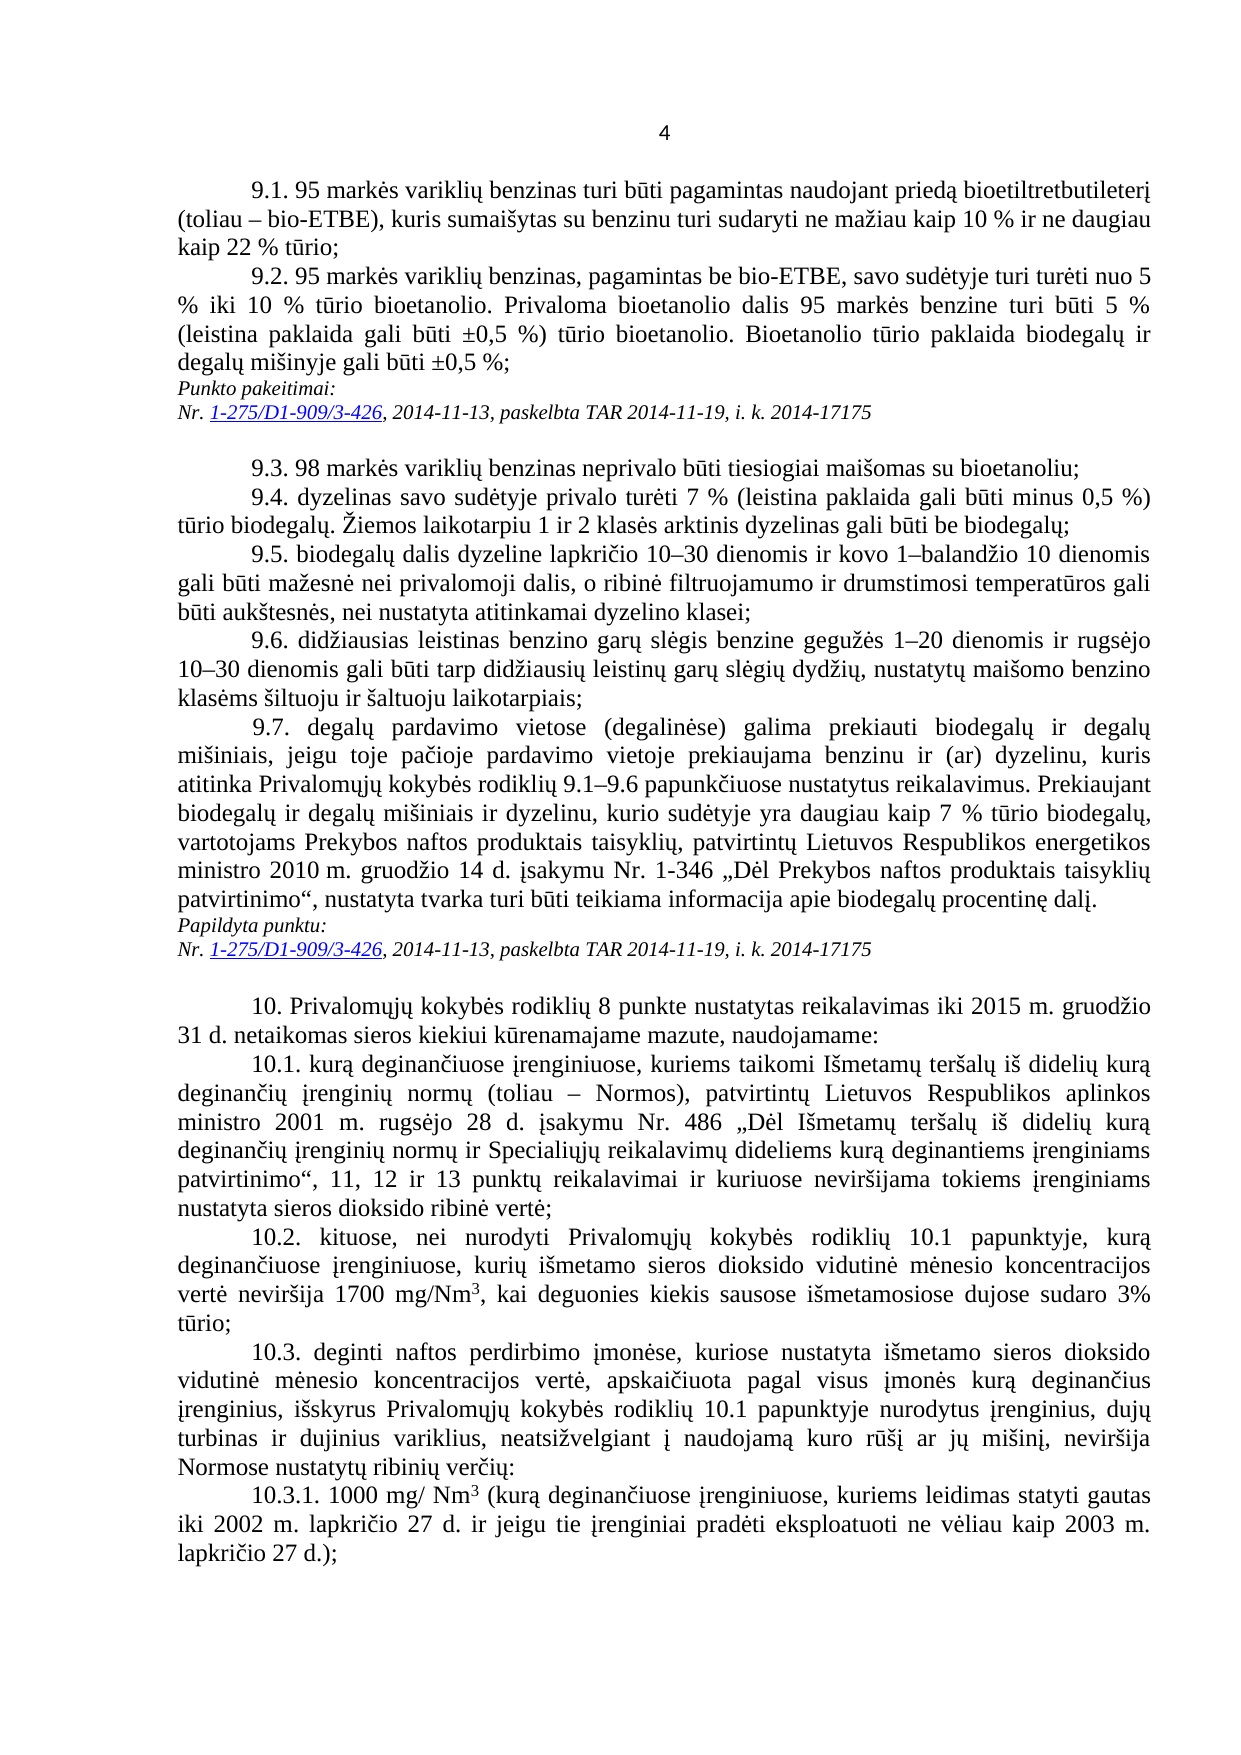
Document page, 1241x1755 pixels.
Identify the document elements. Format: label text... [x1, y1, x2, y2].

text 9.4. dyzelinas savo sudėtyje privalo turėti 7 % (leistina paklaida gali būti minus 0,5 %) tūrio biodegalų. Žiemos laikotarpiu 1 ir 2 klasės arktinis dyzelinas gali būti be biodegalų; [177, 482, 1152, 539]
text 10. Privalomųjų kokybės rodiklių 8 punkte nustatytas reikalavimas iki 2015 m. gruodžio 31 d. netaikomas sieros kiekiui kūrenamajame mazute, naudojamame: [177, 990, 1152, 1049]
text 9.2. 95 markės variklių benzinas, pagamintas be bio-ETBE, savo sudėtyje turi turėti nuo 5 % iki 10 % tūrio bioetanolio. Privaloma bioetanolio dalis 95 markės benzine turi būti 5 % (leistina paklaida gali būti ±0,5 %) tūrio bioetanolio. Bioetanolio tūrio paklaida biodegalų ir degalų mišinyje gali būti ±0,5 %; [177, 261, 1152, 376]
text Nr. 1-275/D1-909/3-426, 2014-11-13, paskelbta TAR 2014-11-19, i. k. 2014-17175 [177, 400, 1152, 424]
text 9.3. 98 markės variklių benzinas neprivalo būti tiesiogiai maišomas su bioetanoliu; [177, 453, 1152, 482]
text 9.7. degalų pardavimo vietose (degalinėse) galima prekiauti biodegalų ir degalų mišiniais, jeigu toje pačioje pardavimo vietoje prekiaujama benzinu ir (ar) dyzelinu, kuris atitinka Privalomųjų kokybės rodiklių 9.1–9.6 papunkčiuose nustatytus reikalavimus. Prekiaujant biodegalų ir degalų mišiniais ir dyzelinu, kurio sudėtyje yra daugiau kaip 7 % tūrio biodegalų, vartotojams Prekybos naftos produktais taisyklių, patvirtintų Lietuvos Respublikos energetikos ministro 2010 m. gruodžio 14 d. įsakymu Nr. 1-346 „Dėl Prekybos naftos produktais taisyklių patvirtinimo“, nustatyta tvarka turi būti teikiama informacija apie biodegalų procentinę dalį. [177, 712, 1152, 913]
text Nr. 1-275/D1-909/3-426, 2014-11-13, paskelbta TAR 2014-11-19, i. k. 2014-17175 [177, 937, 1152, 961]
text Punkto pakeitimai: [177, 376, 1152, 400]
text 10.3. deginti naftos perdirbimo įmonėse, kuriose nustatyta išmetamo sieros dioksido vidutinė mėnesio koncentracijos vertė, apskaičiuota pagal visus įmonės kurą deginančius įrenginius, išskyrus Privalomųjų kokybės rodiklių 10.1 papunktyje nurodytus įrenginius, dujų turbinas ir dujinius variklius, neatsižvelgiant į naudojamą kuro rūšį ar jų mišinį, neviršija Normose nustatytų ribinių verčių: [177, 1337, 1152, 1480]
text 9.1. 95 markės variklių benzinas turi būti pagamintas naudojant priedą bioetiltretbutileterį (toliau – bio-ETBE), kuris sumaišytas su benzinu turi sudaryti ne mažiau kaip 10 % ir ne daugiau kaip 22 % tūrio; [177, 175, 1152, 261]
text 9.6. didžiausias leistinas benzino garų slėgis benzine gegužės 1–20 dienomis ir rugsėjo 10–30 dienomis gali būti tarp didžiausių leistinų garų slėgių dydžių, nustatytų maišomo benzino klasėms šiltuoju ir šaltuoju laikotarpiais; [177, 626, 1152, 712]
text Papildyta punktu: [177, 913, 1152, 937]
text 9.5. biodegalų dalis dyzeline lapkričio 10–30 dienomis ir kovo 1–balandžio 10 dienomis gali būti mažesnė nei privalomoji dalis, o ribinė filtruojamumo ir drumstimosi temperatūros gali būti aukštesnės, nei nustatyta atitinkamai dyzelino klasei; [177, 539, 1152, 626]
text 10.3.1. 1000 mg/ Nm3 (kurą deginančiuose įrenginiuose, kuriems leidimas statyti gautas iki 2002 m. lapkričio 27 d. ir jeigu tie įrenginiai pradėti eksploatuoti ne vėliau kaip 2003 m. lapkričio 27 d.); [177, 1480, 1152, 1567]
text 10.1. kurą deginančiuose įrenginiuose, kuriems taikomi Išmetamų teršalų iš didelių kurą deginančių įrenginių normų (toliau – Normos), patvirtintų Lietuvos Respublikos aplinkos ministro 2001 m. rugsėjo 28 d. įsakymu Nr. 486 „Dėl Išmetamų teršalų iš didelių kurą deginančių įrenginių normų ir Specialiųjų reikalavimų dideliems kurą deginantiems įrenginiams patvirtinimo“, 11, 12 ir 13 punktų reikalavimai ir kuriuose neviršijama tokiems įrenginiams nustatyta sieros dioksido ribinė vertė; [177, 1049, 1152, 1222]
text 10.2. kituose, nei nurodyti Privalomųjų kokybės rodiklių 10.1 papunktyje, kurą deginančiuose įrenginiuose, kurių išmetamo sieros dioksido vidutinė mėnesio koncentracijos vertė neviršija 1700 mg/Nm3, kai deguonies kiekis sausose išmetamosiose dujose sudaro 3% tūrio; [177, 1222, 1152, 1337]
